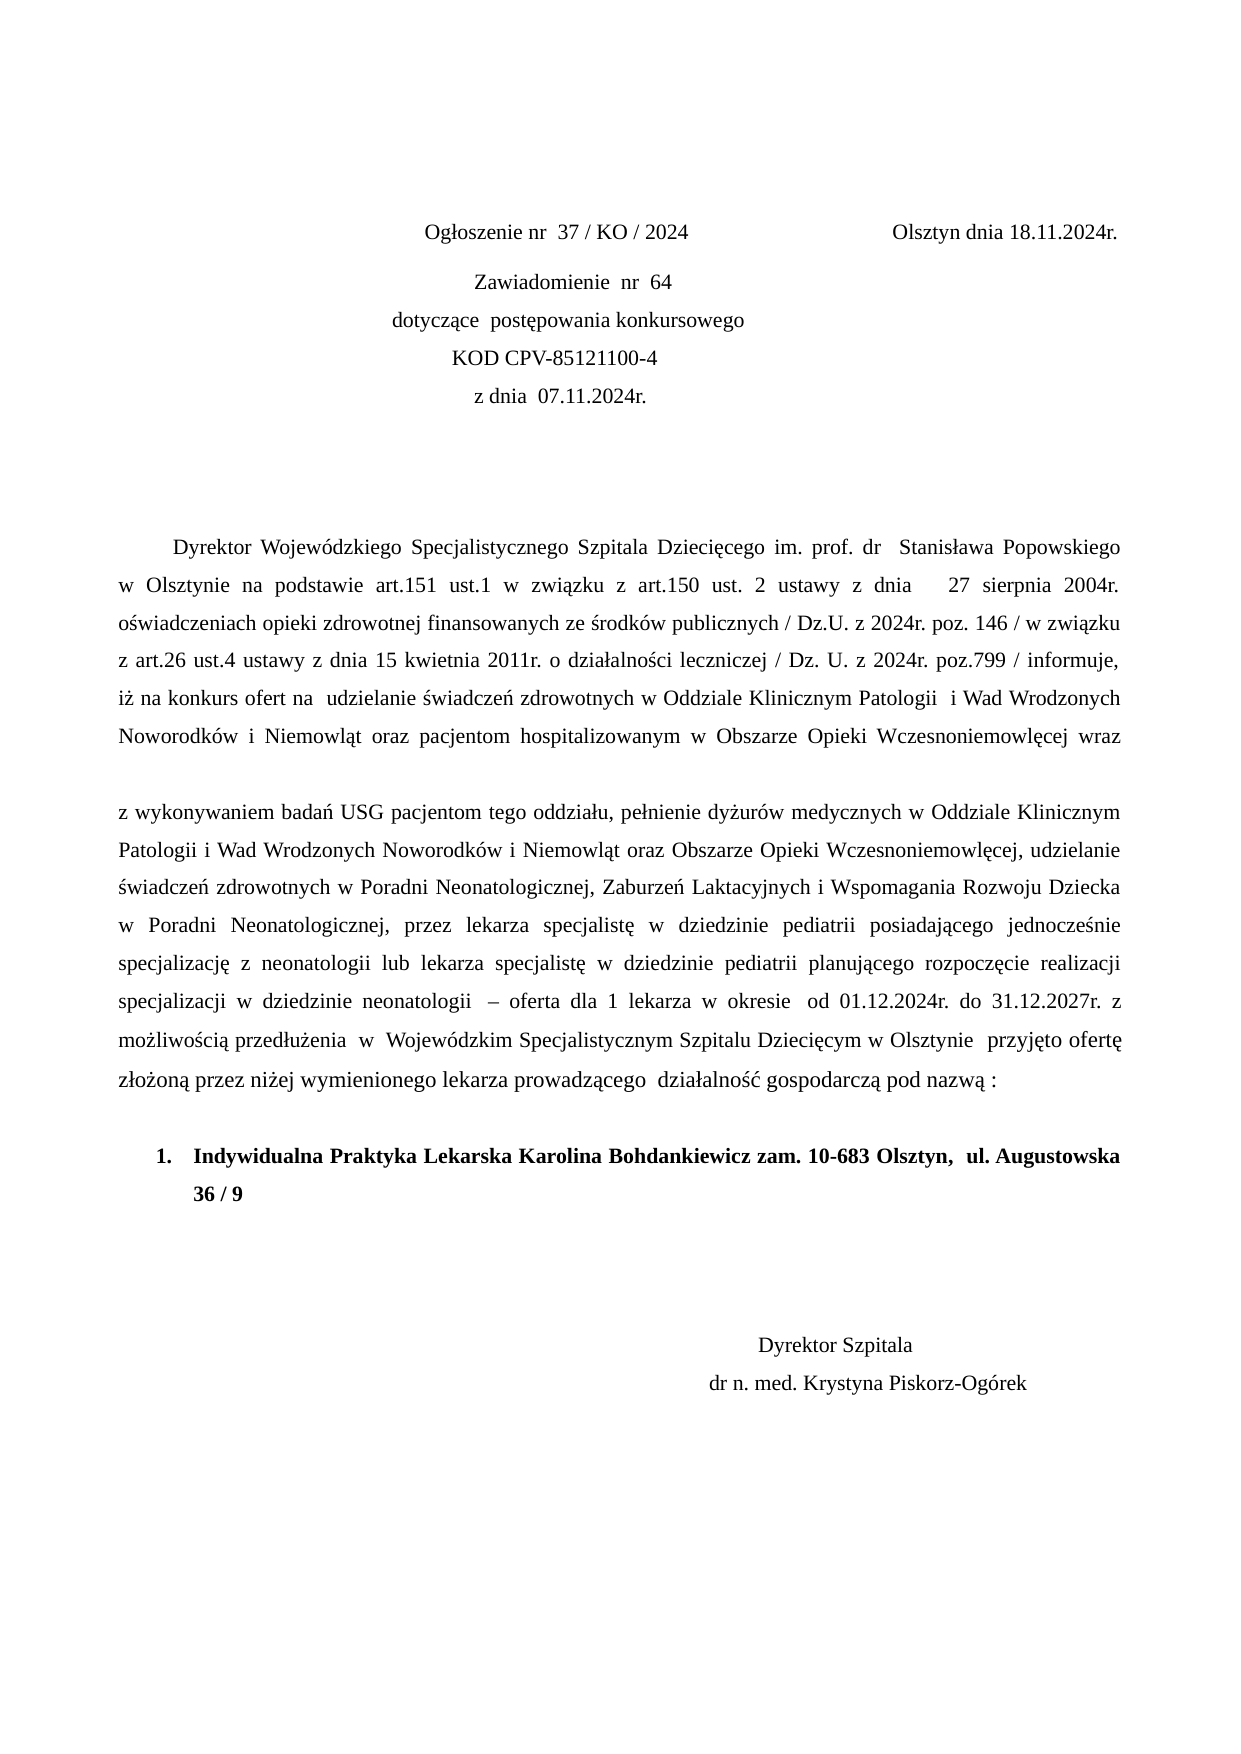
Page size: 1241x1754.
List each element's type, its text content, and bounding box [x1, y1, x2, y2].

text Ogłoszenie nr 37 / KO / 2024 Olsztyn dnia 18.11.2024r. [118, 219, 1122, 244]
text Dyrektor Szpitala [118, 1332, 1122, 1357]
text dr n. med. Krystyna Piskorz-Ogórek [118, 1370, 1122, 1395]
text z dnia 07.11.2024r. [118, 383, 1122, 408]
text Dyrektor Wojewódzkiego Specjalistycznego Szpitala Dziecięcego im. prof. dr Stanisława Popowskiego w Olsztynie na podstawie art.151 ust.1 w związku z art.150 ust. 2 ustawy z dnia 27 sierpnia 2004r. oświadczeniach opieki zdrowotnej finansowanych ze środków publicznych / Dz.U. z 2024r. poz. 146 / w związku z art.26 ust.4 ustawy z dnia 15 kwietnia 2011r. o działalności leczniczej / Dz. U. z 2024r. poz.799 / informuje, iż na konkurs ofert na udzielanie świadczeń zdrowotnych w Oddziale Klinicznym Patologii i Wad Wrodzonych Noworodków i Niemowląt oraz pacjentom hospitalizowanym w Obszarze Opieki Wczesnoniemowlęcej wraz z wykonywaniem badań USG pacjentom tego oddziału, pełnienie dyżurów medycznych w Oddziale Klinicznym Patologii i Wad Wrodzonych Noworodków i Niemowląt oraz Obszarze Opieki Wczesnoniemowlęcej, udzielanie świadczeń zdrowotnych w Poradni Neonatologicznej, Zaburzeń Laktacyjnych i Wspomagania Rozwoju Dziecka w Poradni Neonatologicznej, przez lekarza specjalistę w dziedzinie pediatrii posiadającego jednocześnie specjalizację z neonatologii lub lekarza specjalistę w dziedzinie pediatrii planującego rozpoczęcie realizacji specjalizacji w dziedzinie neonatologii – oferta dla 1 lekarza w okresie od 01.12.2024r. do 31.12.2027r. z możliwością przedłużenia w Wojewódzkim Specjalistycznym Szpitalu Dziecięcym w Olsztynie przyjęto ofertę złożoną przez niżej wymienionego lekarza prowadzącego działalność gospodarczą pod nazwą : [118, 534, 1122, 1092]
text dotyczące postępowania konkursowego [118, 307, 1122, 332]
text KOD CPV-85121100-4 [118, 345, 1122, 370]
list Indywidualna Praktyka Lekarska Karolina Bohdankiewicz zam. 10-683 Olsztyn, ul. Augustowska 36 / 9 [156, 1143, 1122, 1206]
text Zawiadomienie nr 64 [118, 269, 1122, 294]
